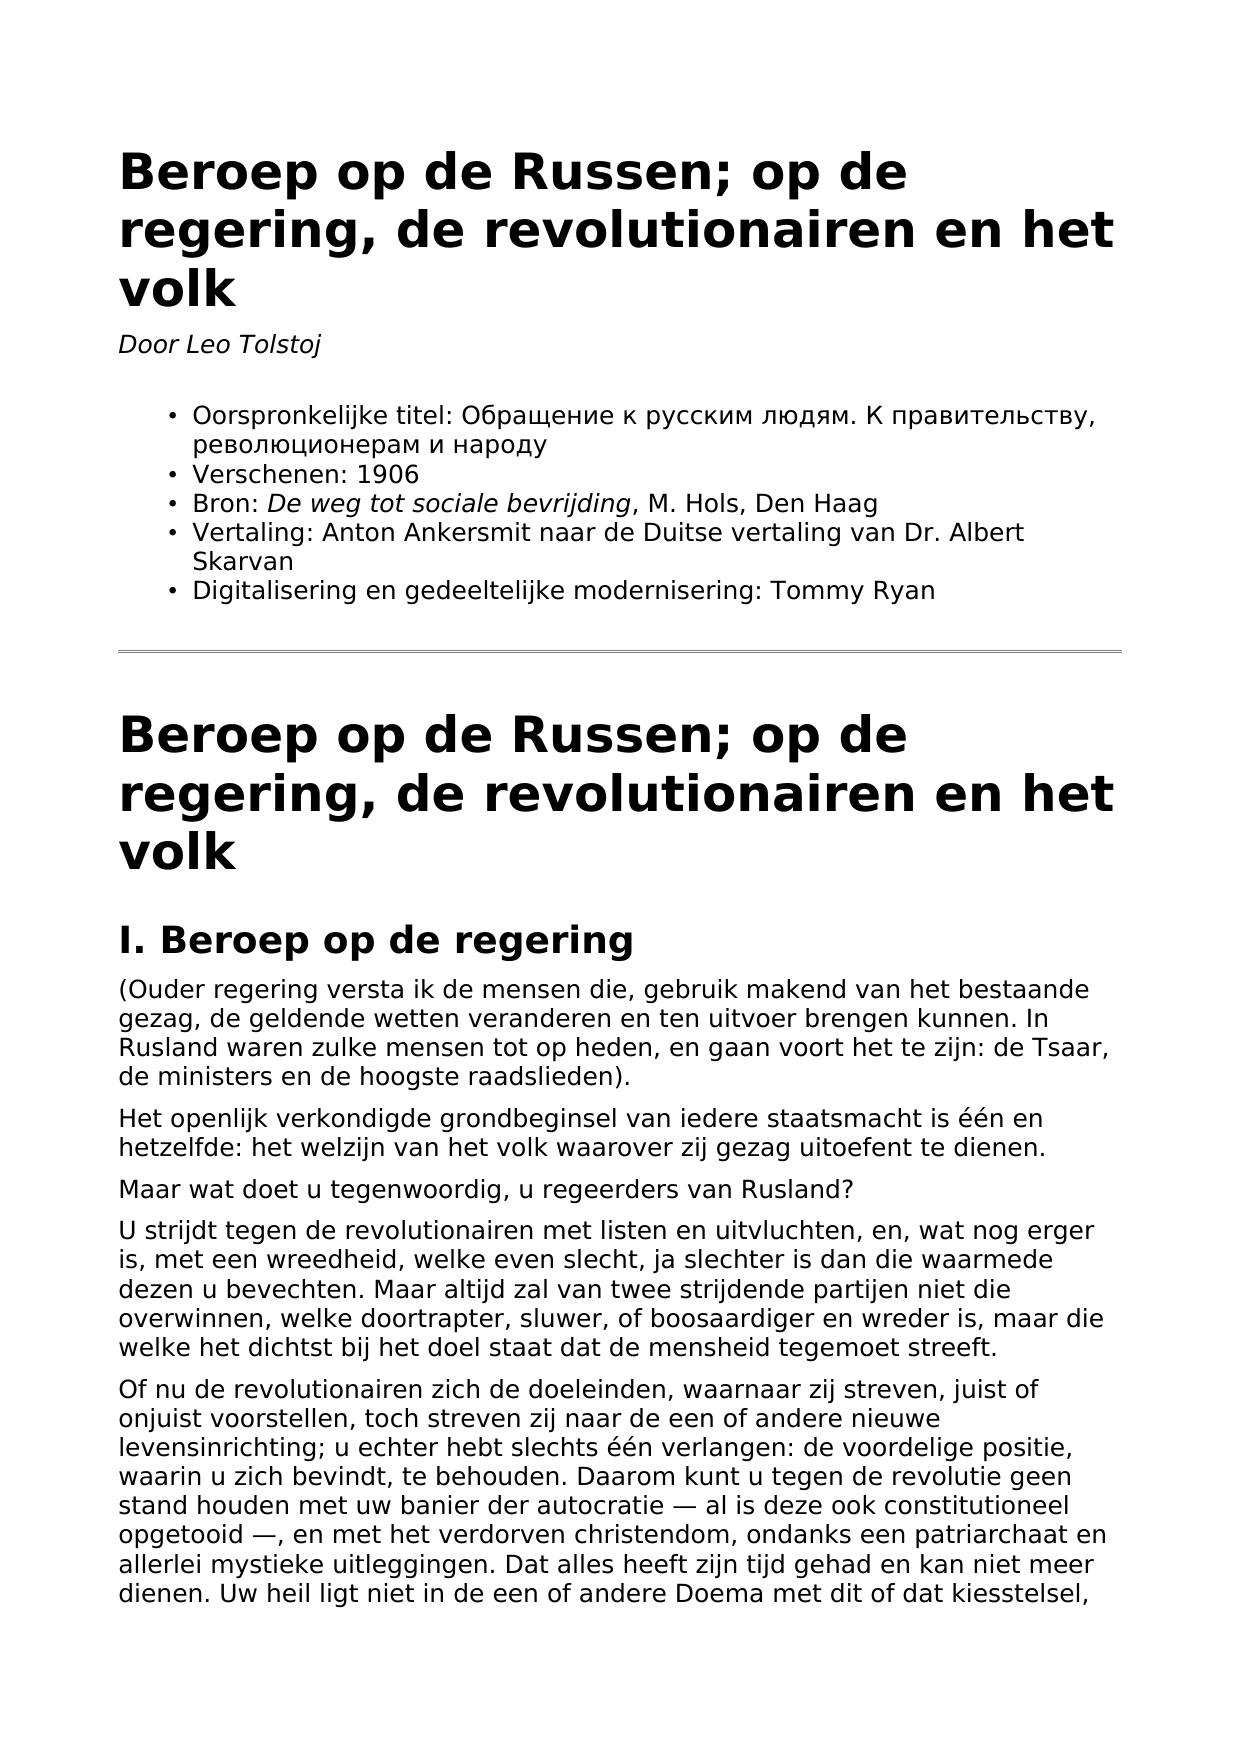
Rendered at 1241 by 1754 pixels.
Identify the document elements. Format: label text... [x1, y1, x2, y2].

text Maar wat doet u tegenwoordig, u regeerders van Rusland? [118, 1175, 1122, 1204]
list Verschenen: 1906 [177, 460, 1122, 489]
text Het openlijk verkondigde grondbeginsel van iedere staatsmacht is één en hetzelfde: het welzijn van het volk waarover zij gezag uitoefent te dienen. [118, 1104, 1122, 1162]
list Vertaling: Anton Ankersmit naar de Duitse vertaling van Dr. Albert Skarvan [177, 518, 1122, 576]
text Door Leo Tolstoj [118, 330, 1122, 359]
subtitle Beroep op de Russen; op de regering, de revolutionairen en het volk [118, 706, 1122, 881]
text (Ouder regering versta ik de mensen die, gebruik makend van het bestaande gezag, de geldende wetten veranderen en ten uitvoer brengen kunnen. In Rusland waren zulke mensen tot op heden, en gaan voort het te zijn: de Tsaar, de ministers en de hoogste raadslieden). [118, 975, 1122, 1091]
text Of nu de revolutionairen zich de doeleinden, waarnaar zij streven, juist of onjuist voorstellen, toch streven zij naar de een of andere nieuwe levensinrichting; u echter hebt slechts één verlangen: de voordelige positie, waarin u zich bevindt, te behouden. Daarom kunt u tegen de revolutie geen stand houden met uw banier der autocratie — al is deze ook constitutioneel opgetooid —, en met het verdorven christendom, ondanks een patriarchaat en allerlei mystieke uitleggingen. Dat alles heeft zijn tijd gehad en kan niet meer dienen. Uw heil ligt niet in de een of andere Doema met dit of dat kiesstelsel, [118, 1375, 1122, 1608]
subtitle Beroep op de Russen; op de regering, de revolutionairen en het volk [118, 143, 1122, 318]
list Oorspronkelijke titel: Обращение к русским людям. К правительству, революционерам и народу [177, 401, 1122, 460]
subtitle I. Beroep op de regering [118, 919, 1122, 962]
text U strijdt tegen de revolutionairen met listen en uitvluchten, en, wat nog erger is, met een wreedheid, welke even slecht, ja slechter is dan die waarmede dezen u bevechten. Maar altijd zal van twee strijdende partijen niet die overwinnen, welke doortrapter, sluwer, of boosaardiger en wreder is, maar die welke het dichtst bij het doel staat dat de mensheid tegemoet streeft. [118, 1216, 1122, 1362]
list Bron: De weg tot sociale bevrijding, M. Hols, Den Haag [177, 489, 1122, 518]
list Digitalisering en gedeeltelijke modernisering: Tommy Ryan [177, 576, 1122, 606]
